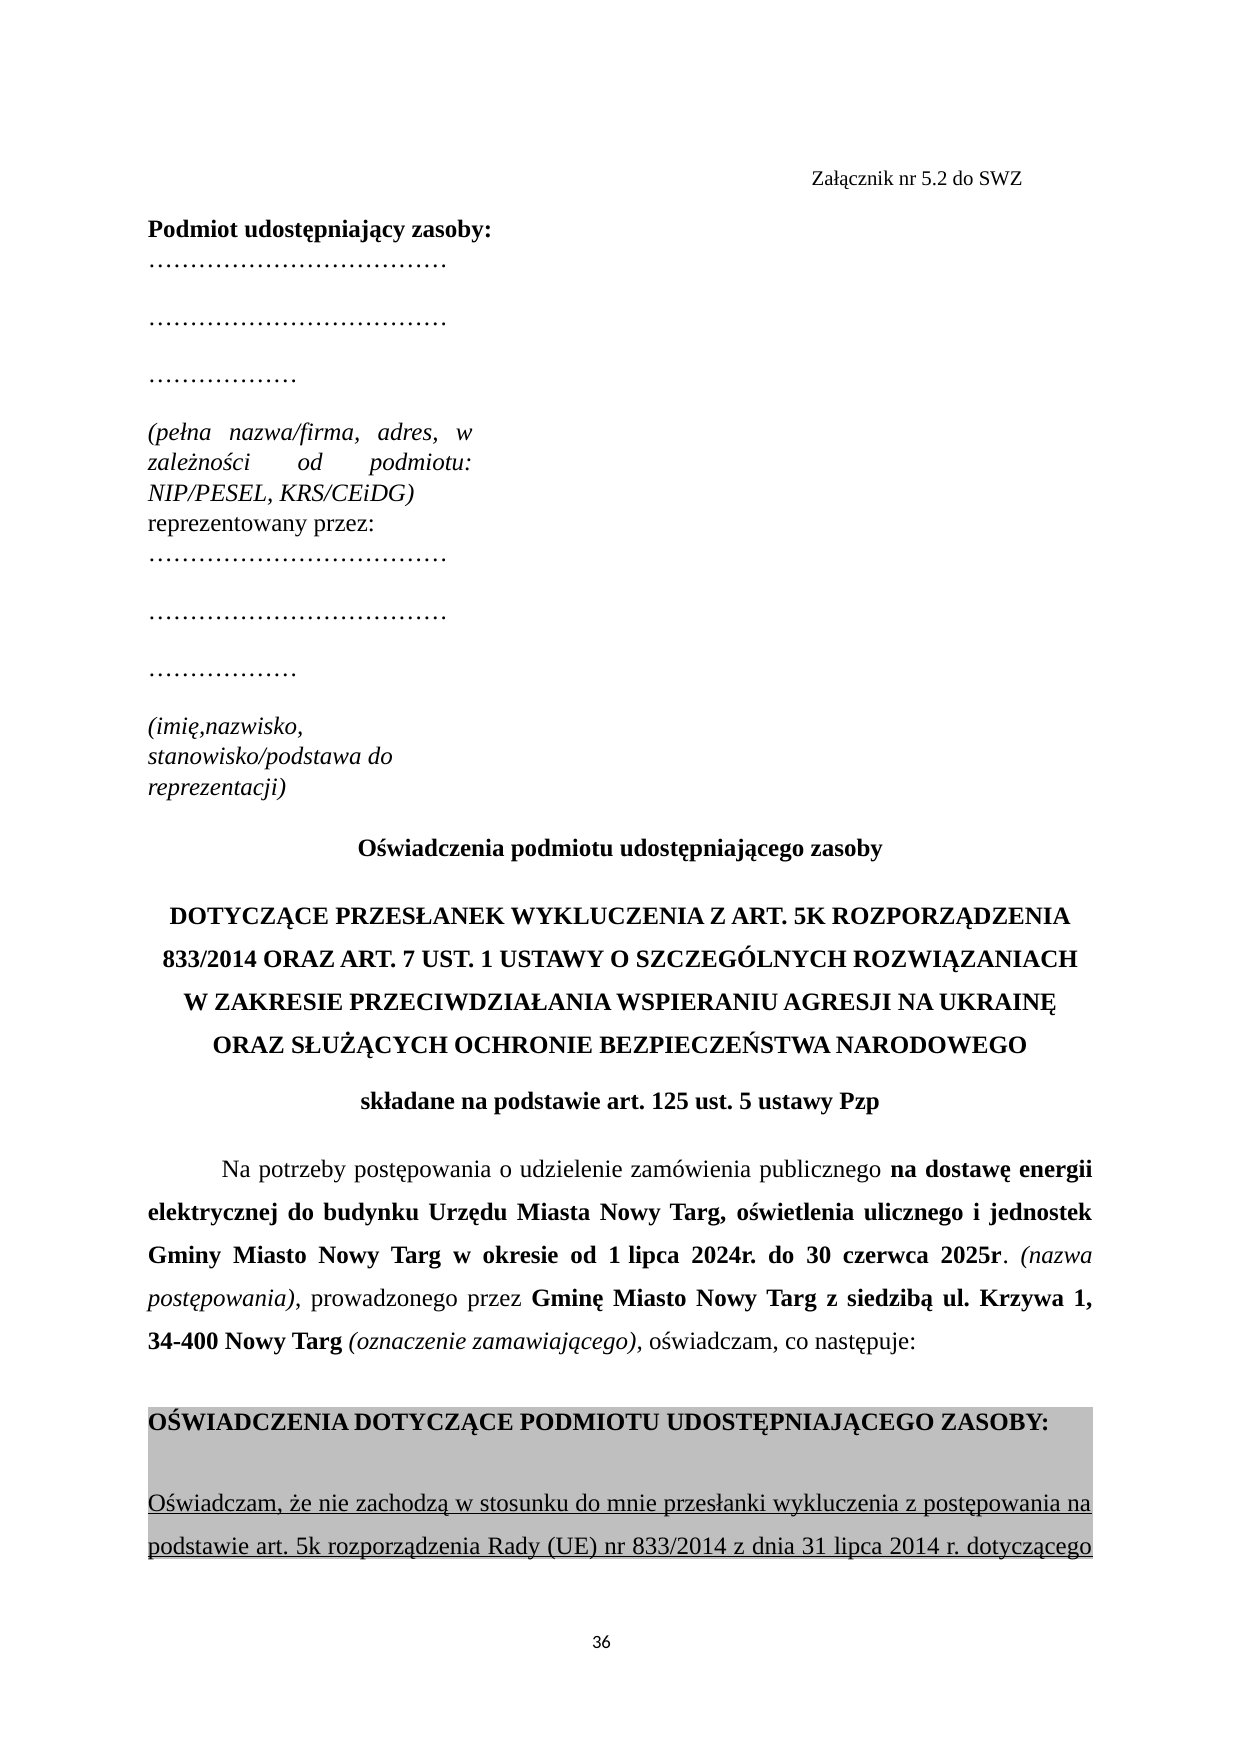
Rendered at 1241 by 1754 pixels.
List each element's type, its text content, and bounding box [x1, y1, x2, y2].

text Na potrzeby postępowania o udzielenie zamówienia publicznego na dostawę energii elektrycznej do budynku Urzędu Miasta Nowy Targ, oświetlenia ulicznego i jednostek Gminy Miasto Nowy Targ w okresie od 1 lipca 2024r. do 30 czerwca 2025r. (nazwa postępowania), prowadzonego przez Gminę Miasto Nowy Targ z siedzibą ul. Krzywa 1, 34-400 Nowy Targ (oznaczenie zamawiającego), oświadczam, co następuje: [148, 1154, 1093, 1355]
text Oświadczenia podmiotu udostępniającego zasoby [148, 833, 1093, 861]
text Podmiot udostępniający zasoby: [148, 214, 1093, 243]
text Oświadczam, że nie zachodzą w stosunku do mnie przesłanki wykluczenia z postępowania na podstawie art. 5k rozporządzenia Rady (UE) nr 833/2014 z dnia 31 lipca 2014 r. dotyczącego [148, 1488, 1093, 1556]
text ……………………………………………………………………………… [148, 538, 472, 682]
text Załącznik nr 5.2 do SWZ [811, 166, 1093, 190]
text reprezentowany przez: [148, 508, 1093, 537]
text (imię,nazwisko, stanowisko/podstawa do reprezentacji) [148, 711, 472, 801]
text ……………………………………………………………………………… [148, 244, 472, 388]
text OŚWIADCZENIA DOTYCZĄCE PODMIOTU UDOSTĘPNIAJĄCEGO ZASOBY: [148, 1407, 1093, 1436]
text (pełna nazwa/firma, adres, w zależności od podmiotu: NIP/PESEL, KRS/CEiDG) [148, 417, 472, 506]
text składane na podstawie art. 125 ust. 5 ustawy Pzp [148, 1086, 1093, 1114]
text DOTYCZĄCE PRZESŁANEK WYKLUCZENIA Z ART. 5K ROZPORZĄDZENIA 833/2014 ORAZ ART. 7 UST. 1 USTAWY o szczególnych rozwiązaniach w zakresie przeciwdziałania wspieraniu agresji na Ukrainę oraz służących ochronie bezpieczeństwa narodowego [148, 901, 1093, 1059]
